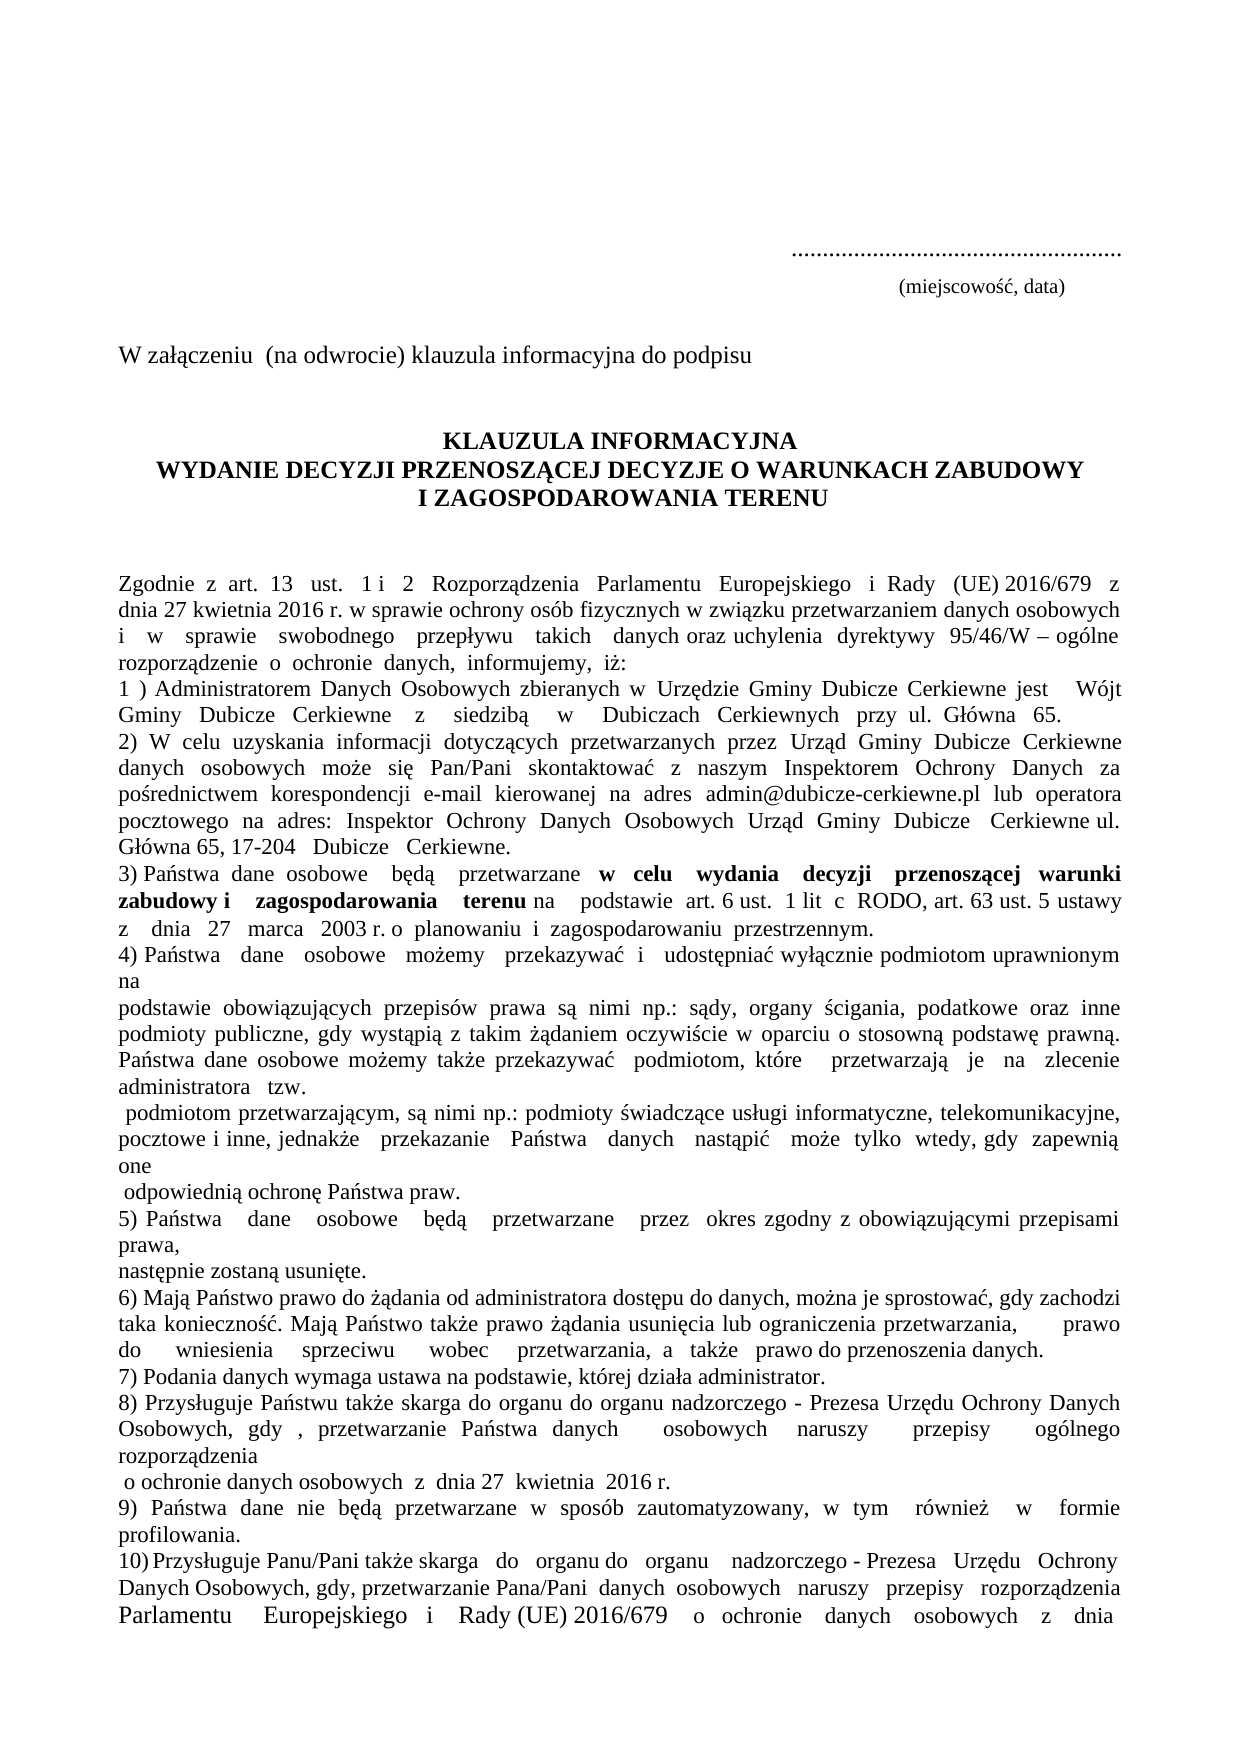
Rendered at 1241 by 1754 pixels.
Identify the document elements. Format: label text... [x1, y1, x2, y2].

text 6) Mają Państwo prawo do żądania od administratora dostępu do danych, można je sprostować, gdy zachodzi taka konieczność. Mają Państwo także prawo żądania usunięcia lub ograniczenia przetwarzania, prawo do wniesienia sprzeciwu wobec przetwarzania, a także prawo do przenoszenia danych. [118, 1284, 1122, 1363]
text odpowiednią ochronę Państwa praw. [118, 1178, 1122, 1204]
text 1 ) Administratorem Danych Osobowych zbieranych w Urzędzie Gminy Dubicze Cerkiewne jest Wójt Gminy Dubicze Cerkiewne z siedzibą w Dubiczach Cerkiewnych przy ul. Główna 65. [118, 675, 1122, 728]
text Zgodnie z art. 13 ust. 1 i 2 Rozporządzenia Parlamentu Europejskiego i Rady (UE) 2016/679 z dnia 27 kwietnia 2016 r. w sprawie ochrony osób fizycznych w związku przetwarzaniem danych osobowych i w sprawie swobodnego przepływu takich danych oraz uchylenia dyrektywy 95/46/W – ogólne rozporządzenie o ochronie danych, informujemy, iż: [118, 570, 1122, 675]
text WYDANIE DECYZJI PRZENOSZĄCEJ DECYZJE O WARUNKACH ZABUDOWY [118, 455, 1122, 483]
text I ZAGOSPODAROWANIA TERENU [118, 483, 1122, 512]
text 4) Państwa dane osobowe możemy przekazywać i udostępniać wyłącznie podmiotom uprawnionym na [118, 941, 1122, 994]
text podstawie obowiązujących przepisów prawa są nimi np.: sądy, organy ścigania, podatkowe oraz inne podmioty publiczne, gdy wystąpią z takim żądaniem oczywiście w oparciu o stosowną podstawę prawną. Państwa dane osobowe możemy także przekazywać podmiotom, które przetwarzają je na zlecenie administratora tzw. [118, 994, 1122, 1099]
text Danych Osobowych, gdy, przetwarzanie Pana/Pani danych osobowych naruszy przepisy rozporządzenia Parlamentu Europejskiego i Rady (UE) 2016/679 o ochronie danych osobowych z dnia [118, 1573, 1122, 1629]
text (miejscowość, data) [118, 274, 1122, 298]
text 7) Podania danych wymaga ustawa na podstawie, której działa administrator. [118, 1363, 1122, 1389]
text 2) W celu uzyskania informacji dotyczących przetwarzanych przez Urząd Gminy Dubicze Cerkiewne danych osobowych może się Pan/Pani skontaktować z naszym Inspektorem Ochrony Danych za pośrednictwem korespondencji e-mail kierowanej na adres admin@dubicze-cerkiewne.pl lub operatora pocztowego na adres: Inspektor Ochrony Danych Osobowych Urząd Gminy Dubicze Cerkiewne ul. Główna 65, 17-204 Dubicze Cerkiewne. [118, 728, 1122, 859]
text 10) Przysługuje Panu/Pani także skarga do organu do organu nadzorczego - Prezesa Urzędu Ochrony [118, 1547, 1122, 1573]
text KLAUZULA INFORMACYJNA [118, 426, 1122, 455]
text W załączeniu (na odwrocie) klauzula informacyjna do podpisu [118, 340, 1122, 368]
text o ochronie danych osobowych z dnia 27 kwietnia 2016 r. [118, 1468, 1122, 1494]
text 3) Państwa dane osobowe będą przetwarzane w celu wydania decyzji przenoszącej warunki zabudowy i zagospodarowania terenu na podstawie art. 6 ust. 1 lit c RODO, art. 63 ust. 5 ustawy z dnia 27 marca 2003 r. o planowaniu i zagospodarowaniu przestrzennym. [118, 859, 1122, 941]
text ..................................................... [118, 233, 1122, 262]
text następnie zostaną usunięte. [118, 1257, 1122, 1284]
text 9) Państwa dane nie będą przetwarzane w sposób zautomatyzowany, w tym również w formie profilowania. [118, 1494, 1122, 1547]
text podmiotom przetwarzającym, są nimi np.: podmioty świadczące usługi informatyczne, telekomunikacyjne, pocztowe i inne, jednakże przekazanie Państwa danych nastąpić może tylko wtedy, gdy zapewnią one [118, 1099, 1122, 1178]
text 8) Przysługuje Państwu także skarga do organu do organu nadzorczego - Prezesa Urzędu Ochrony Danych Osobowych, gdy , przetwarzanie Państwa danych osobowych naruszy przepisy ogólnego rozporządzenia [118, 1389, 1122, 1468]
text 5) Państwa dane osobowe będą przetwarzane przez okres zgodny z obowiązującymi przepisami prawa, [118, 1204, 1122, 1257]
